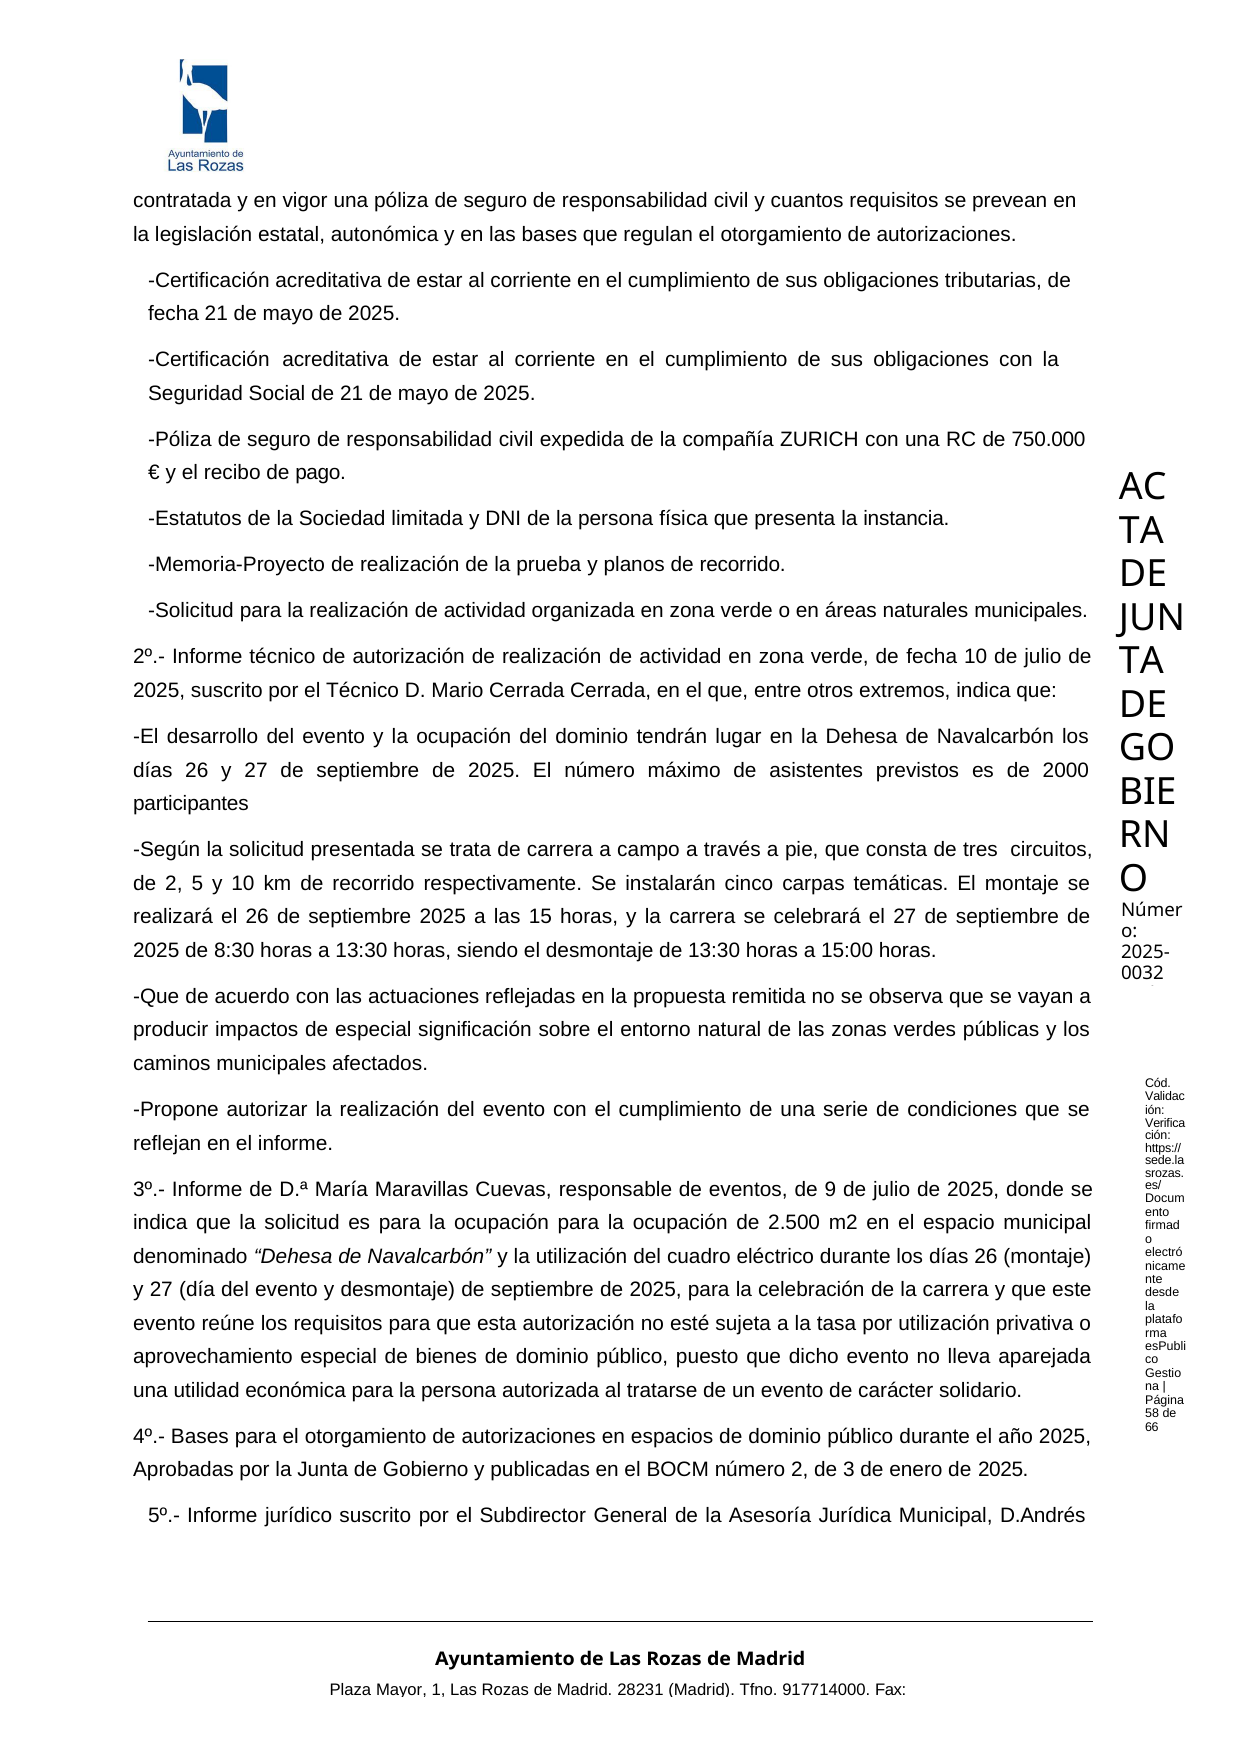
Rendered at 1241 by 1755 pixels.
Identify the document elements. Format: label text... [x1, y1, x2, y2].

text 5º.- Informe jurídico suscrito por el Subdirector General de la Asesoría Jurídica Municipal, D.Andrés [148, 1503, 1108, 1527]
text contratada y en vigor una póliza de seguro de responsabilidad civil y cuantos requisitos se prevean en la legislación estatal, autonómica y en las bases que regulan el otorgamiento de autorizaciones. [1117, 462, 1185, 634]
text -Estatutos de la Sociedad limitada y DNI de la persona física que presenta la instancia. [148, 506, 1108, 530]
text contratada y en vigor una póliza de seguro de responsabilidad civil y cuantos requisitos se prevean en la legislación estatal, autonómica y en las bases que regulan el otorgamiento de autorizaciones. [1143, 1075, 1186, 1612]
text -Solicitud para la realización de actividad organizada en zona verde o en áreas naturales municipales. [148, 598, 1108, 622]
text ACTA DE JUNTA DE GOBIERNO [1119, 465, 1185, 900]
text -Certificación acreditativa de estar al corriente en el cumplimiento de sus obligaciones con la Seguridad Social de 21 de mayo de 2025. [148, 347, 1108, 404]
text contratada y en vigor una póliza de seguro de responsabilidad civil y cuantos requisitos se prevean en la legislación estatal, autonómica y en las bases que regulan el otorgamiento de autorizaciones. [133, 188, 1091, 245]
text Verificación: https://sede.lasrozas.es/ [1145, 1117, 1186, 1192]
text 3º.- Informe de D.ª María Maravillas Cuevas, responsable de eventos, de 9 de julio de 2025, donde se indica que la solicitud es para la ocupación para la ocupación de 2.500 m2 en el espacio municipal denominado “Dehesa de Navalcarbón” y la utilización del cuadro eléctrico durante los días 26 (montaje) y 27 (día del evento y desmontaje) de septiembre de 2025, para la celebración de la carrera y que este evento reúne los requisitos para que esta autorización no esté sujeta a la tasa por utilización privativa o aprovechamiento especial de bienes de dominio público, puesto que dicho evento no lleva aparejada una utilidad económica para la persona autorizada al tratarse de un evento de carácter solidario. [133, 1176, 1092, 1402]
text Cód. Validación: [1145, 1077, 1186, 1117]
text -Según la solicitud presentada se trata de carrera a campo a través a pie, que consta de tres circuitos, de 2, 5 y 10 km de recorrido respectivamente. Se instalarán cinco carpas temáticas. El montaje se realizará el 26 de septiembre 2025 a las 15 horas, y la carrera se celebrará el 27 de septiembre de 2025 de 8:30 horas a 13:30 horas, siendo el desmontaje de 13:30 horas a 15:00 horas. [133, 837, 1092, 962]
text -El desarrollo del evento y la ocupación del dominio tendrán lugar en la Dehesa de Navalcarbón los días 26 y 27 de septiembre de 2025. El número máximo de asistentes previstos es de 2000 participantes [133, 724, 1091, 815]
text -Memoria-Proyecto de realización de la prueba y planos de recorrido. [148, 552, 1108, 576]
text -Certificación acreditativa de estar al corriente en el cumplimiento de sus obligaciones tributarias, de fecha 21 de mayo de 2025. [148, 267, 1108, 325]
text 2º.- Informe técnico de autorización de realización de actividad en zona verde, de fecha 10 de julio de 2025, suscrito por el Técnico D. Mario Cerrada Cerrada, en el que, entre otros extremos, indica que: [133, 644, 1092, 702]
text Documento firmado electrónicamente desde la plataforma esPublico Gestiona | Página 58 de 66 [1145, 1192, 1186, 1434]
text -Propone autorizar la realización del evento con el cumplimiento de una serie de condiciones que se reflejan en el informe. [133, 1097, 1091, 1154]
text Número: 2025-0032 Fecha: 01/08/2025 [1121, 900, 1185, 985]
text € y el recibo de pago. [148, 460, 1108, 484]
text -Póliza de seguro de responsabilidad civil expedida de la compañía ZURICH con una RC de 750.000 [148, 427, 1108, 451]
text 4º.- Bases para el otorgamiento de autorizaciones en espacios de dominio público durante el año 2025, Aprobadas por la Junta de Gobierno y publicadas en el BOCM número 2, de 3 de enero de 2025. [133, 1424, 1092, 1481]
text -Que de acuerdo con las actuaciones reflejadas en la propuesta remitida no se observa que se vayan a producir impactos de especial significación sobre el entorno natural de las zonas verdes públicas y los caminos municipales afectados. [133, 984, 1092, 1075]
